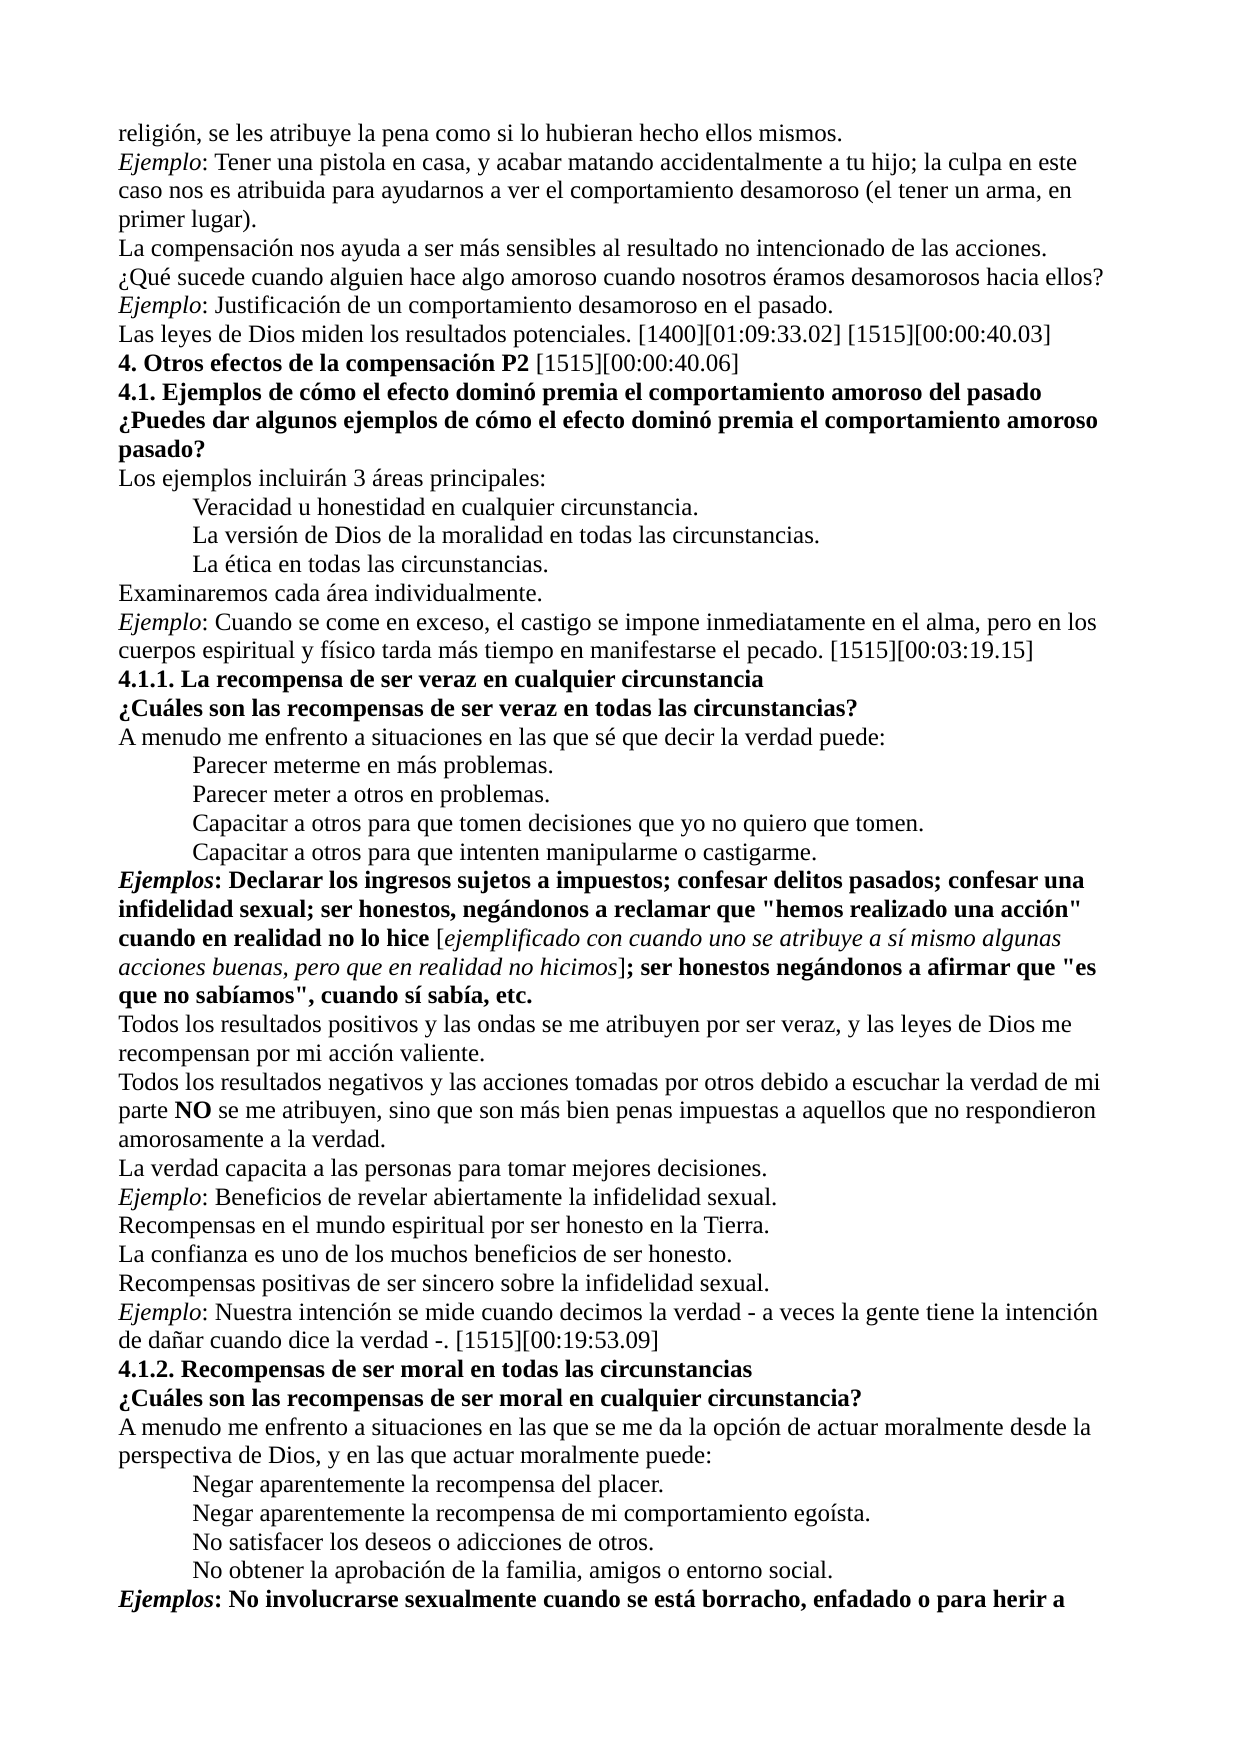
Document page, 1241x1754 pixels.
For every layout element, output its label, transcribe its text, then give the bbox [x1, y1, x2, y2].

text ¿Qué sucede cuando alguien hace algo amoroso cuando nosotros éramos desamorosos hacia ellos? [118, 262, 1122, 291]
text Ejemplo: Tener una pistola en casa, y acabar matando accidentalmente a tu hijo; la culpa en este caso nos es atribuida para ayudarnos a ver el comportamiento desamoroso (el tener un arma, en primer lugar). [118, 147, 1122, 233]
text 4.1. Ejemplos de cómo el efecto dominó premia el comportamiento amoroso del pasado [118, 377, 1122, 406]
text 4.1.2. Recompensas de ser moral en todas las circunstancias [118, 1354, 1122, 1383]
text La confianza es uno de los muchos beneficios de ser honesto. [118, 1239, 1122, 1268]
text Recompensas positivas de ser sincero sobre la infidelidad sexual. [118, 1268, 1122, 1297]
text 4. Otros efectos de la compensación P2 [1515][00:00:40.06] [118, 348, 1122, 377]
text Recompensas en el mundo espiritual por ser honesto en la Tierra. [118, 1211, 1122, 1239]
text Todos los resultados negativos y las acciones tomadas por otros debido a escuchar la verdad de mi parte NO se me atribuyen, sino que son más bien penas impuestas a aquellos que no respondieron amorosamente a la verdad. [118, 1067, 1122, 1153]
text religión, se les atribuye la pena como si lo hubieran hecho ellos mismos. [118, 118, 1122, 147]
text Ejemplos: No involucrarse sexualmente cuando se está borracho, enfadado o para herir a [118, 1584, 1122, 1613]
text Examinaremos cada área individualmente. [118, 578, 1122, 607]
text 4.1.1. La recompensa de ser veraz en cualquier circunstancia [118, 664, 1122, 693]
text Capacitar a otros para que tomen decisiones que yo no quiero que tomen. [118, 808, 1122, 837]
text Ejemplos: Declarar los ingresos sujetos a impuestos; confesar delitos pasados; confesar una infidelidad sexual; ser honestos, negándonos a reclamar que "hemos realizado una acción" cuando en realidad no lo hice [ejemplificado con cuando uno se atribuye a sí mismo algunas acciones buenas, pero que en realidad no hicimos]; ser honestos negándonos a afirmar que "es que no sabíamos", cuando sí sabía, etc. [118, 866, 1122, 1009]
text Parecer meterme en más problemas. [118, 751, 1122, 779]
text No satisfacer los deseos o adicciones de otros. [118, 1527, 1122, 1556]
text A menudo me enfrento a situaciones en las que se me da la opción de actuar moralmente desde la perspectiva de Dios, y en las que actuar moralmente puede: [118, 1412, 1122, 1469]
text No obtener la aprobación de la familia, amigos o entorno social. [118, 1556, 1122, 1584]
text ¿Puedes dar algunos ejemplos de cómo el efecto dominó premia el comportamiento amoroso pasado? [118, 406, 1122, 463]
text La ética en todas las circunstancias. [118, 549, 1122, 578]
text La versión de Dios de la moralidad en todas las circunstancias. [118, 521, 1122, 549]
text ¿Cuáles son las recompensas de ser veraz en todas las circunstancias? [118, 693, 1122, 722]
text A menudo me enfrento a situaciones en las que sé que decir la verdad puede: [118, 722, 1122, 751]
text Parecer meter a otros en problemas. [118, 779, 1122, 808]
text Ejemplo: Justificación de un comportamiento desamoroso en el pasado. [118, 291, 1122, 319]
text Negar aparentemente la recompensa del placer. [118, 1469, 1122, 1498]
text La verdad capacita a las personas para tomar mejores decisiones. [118, 1153, 1122, 1182]
text Las leyes de Dios miden los resultados potenciales. [1400][01:09:33.02] [1515][00:00:40.03] [118, 319, 1122, 348]
text ¿Cuáles son las recompensas de ser moral en cualquier circunstancia? [118, 1383, 1122, 1412]
text Ejemplo: Cuando se come en exceso, el castigo se impone inmediatamente en el alma, pero en los cuerpos espiritual y físico tarda más tiempo en manifestarse el pecado. [1515][00:03:19.15] [118, 607, 1122, 664]
text Los ejemplos incluirán 3 áreas principales: [118, 463, 1122, 492]
text Ejemplo: Nuestra intención se mide cuando decimos la verdad - a veces la gente tiene la intención de dañar cuando dice la verdad -. [1515][00:19:53.09] [118, 1297, 1122, 1354]
text Todos los resultados positivos y las ondas se me atribuyen por ser veraz, y las leyes de Dios me recompensan por mi acción valiente. [118, 1009, 1122, 1067]
text Ejemplo: Beneficios de revelar abiertamente la infidelidad sexual. [118, 1182, 1122, 1211]
text Veracidad u honestidad en cualquier circunstancia. [118, 492, 1122, 521]
text Negar aparentemente la recompensa de mi comportamiento egoísta. [118, 1498, 1122, 1527]
text Capacitar a otros para que intenten manipularme o castigarme. [118, 837, 1122, 866]
text La compensación nos ayuda a ser más sensibles al resultado no intencionado de las acciones. [118, 233, 1122, 262]
